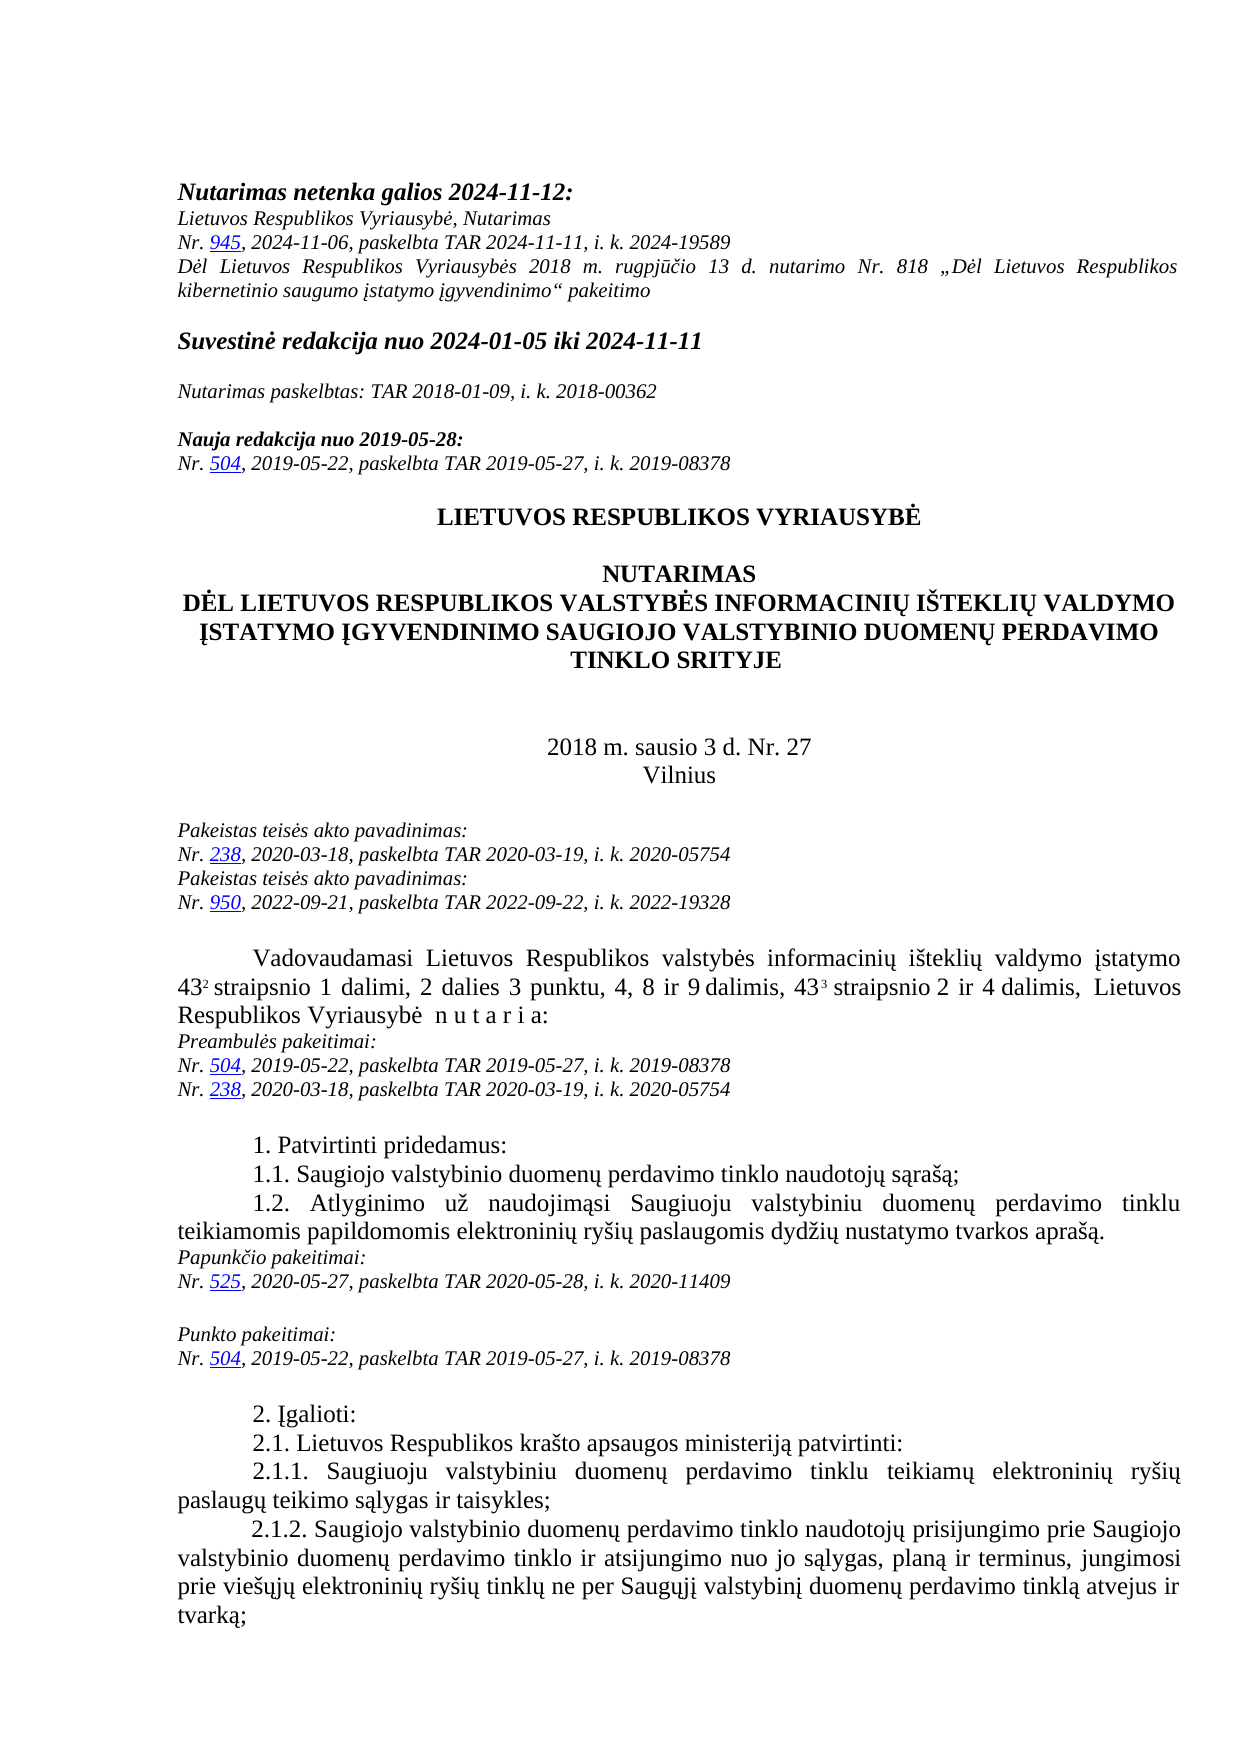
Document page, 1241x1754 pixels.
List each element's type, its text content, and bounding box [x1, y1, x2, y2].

text Pakeistas teisės akto pavadinimas: [177, 866, 1181, 890]
text Nutarimas netenka galios 2024-11-12: [177, 177, 1181, 206]
text 1. Patvirtinti pridedamus: [177, 1130, 1181, 1159]
text Nr. 238, 2020-03-18, paskelbta TAR 2020-03-19, i. k. 2020-05754 [177, 842, 1181, 866]
text Nauja redakcija nuo 2019-05-28: [177, 427, 1181, 451]
text Suvestinė redakcija nuo 2024-01-05 iki 2024-11-11 [177, 326, 1181, 355]
text 2. Įgalioti: [177, 1399, 1181, 1428]
text 2.1.2. Saugiojo valstybinio duomenų perdavimo tinklo naudotojų prisijungimo prie Saugiojo valstybinio duomenų perdavimo tinklo ir atsijungimo nuo jo sąlygas, planą ir terminus, jungimosi prie viešųjų elektroninių ryšių tinklų ne per Saugųjį valstybinį duomenų perdavimo tinklą atvejus ir tvarką; [177, 1514, 1181, 1629]
text Lietuvos Respublikos Vyriausybė [177, 502, 1181, 530]
text 1.1. Saugiojo valstybinio duomenų perdavimo tinklo naudotojų sąrašą; [177, 1159, 1181, 1188]
text Nutarimas paskelbtas: TAR 2018-01-09, i. k. 2018-00362 [177, 379, 1181, 403]
text Nr. 950, 2022-09-21, paskelbta TAR 2022-09-22, i. k. 2022-19328 [177, 890, 1181, 914]
text Nr. 525, 2020-05-27, paskelbta TAR 2020-05-28, i. k. 2020-11409 [177, 1269, 1181, 1293]
text Lietuvos Respublikos Vyriausybė, Nutarimas [177, 206, 1181, 230]
text Pakeistas teisės akto pavadinimas: [177, 818, 1181, 842]
text Vilnius [177, 760, 1181, 789]
text 2.1. Lietuvos Respublikos krašto apsaugos ministeriją patvirtinti: [177, 1428, 1181, 1456]
text Dėl Lietuvos Respublikos Vyriausybės 2018 m. rugpjūčio 13 d. nutarimo Nr. 818 „Dėl Lietuvos Respublikos kibernetinio saugumo įstatymo įgyvendinimo“ pakeitimo [177, 254, 1181, 302]
text Vadovaudamasi Lietuvos Respublikos valstybės informacinių išteklių valdymo įstatymo 432 straipsnio 1 dalimi, 2 dalies 3 punktu, 4, 8 ir 9 dalimis, 433 straipsnio 2 ir 4 dalimis, Lietuvos Respublikos Vyriausybė n u t a r i a: [177, 943, 1181, 1029]
text 2.1.1. Saugiuoju valstybiniu duomenų perdavimo tinklu teikiamų elektroninių ryšių paslaugų teikimo sąlygas ir taisykles; [177, 1456, 1181, 1514]
text Nr. 504, 2019-05-22, paskelbta TAR 2019-05-27, i. k. 2019-08378 [177, 1053, 1181, 1077]
text Nr. 945, 2024-11-06, paskelbta TAR 2024-11-11, i. k. 2024-19589 [177, 230, 1181, 254]
text 1.2. Atlyginimo už naudojimąsi Saugiuoju valstybiniu duomenų perdavimo tinklu teikiamomis papildomomis elektroninių ryšių paslaugomis dydžių nustatymo tvarkos aprašą. [177, 1188, 1181, 1245]
text Preambulės pakeitimai: [177, 1029, 1181, 1053]
text Punkto pakeitimai: [177, 1322, 1181, 1346]
text Nr. 504, 2019-05-22, paskelbta TAR 2019-05-27, i. k. 2019-08378 [177, 451, 1181, 475]
text NUTARIMAS [177, 559, 1181, 588]
text DĖL LIETUVOS RESPUBLIKOS VALSTYBĖS INFORMACINIŲ IŠTEKLIŲ VALDYMO ĮSTATYMO ĮGYVENDINIMO SAUGIOJO VALSTYBINIO DUOMENŲ PERDAVIMO TINKLO SRITYJE [177, 588, 1181, 674]
text Nr. 504, 2019-05-22, paskelbta TAR 2019-05-27, i. k. 2019-08378 [177, 1346, 1181, 1370]
text Nr. 238, 2020-03-18, paskelbta TAR 2020-03-19, i. k. 2020-05754 [177, 1077, 1181, 1101]
text Papunkčio pakeitimai: [177, 1245, 1181, 1269]
text 2018 m. sausio 3 d. Nr. 27 [177, 732, 1181, 760]
